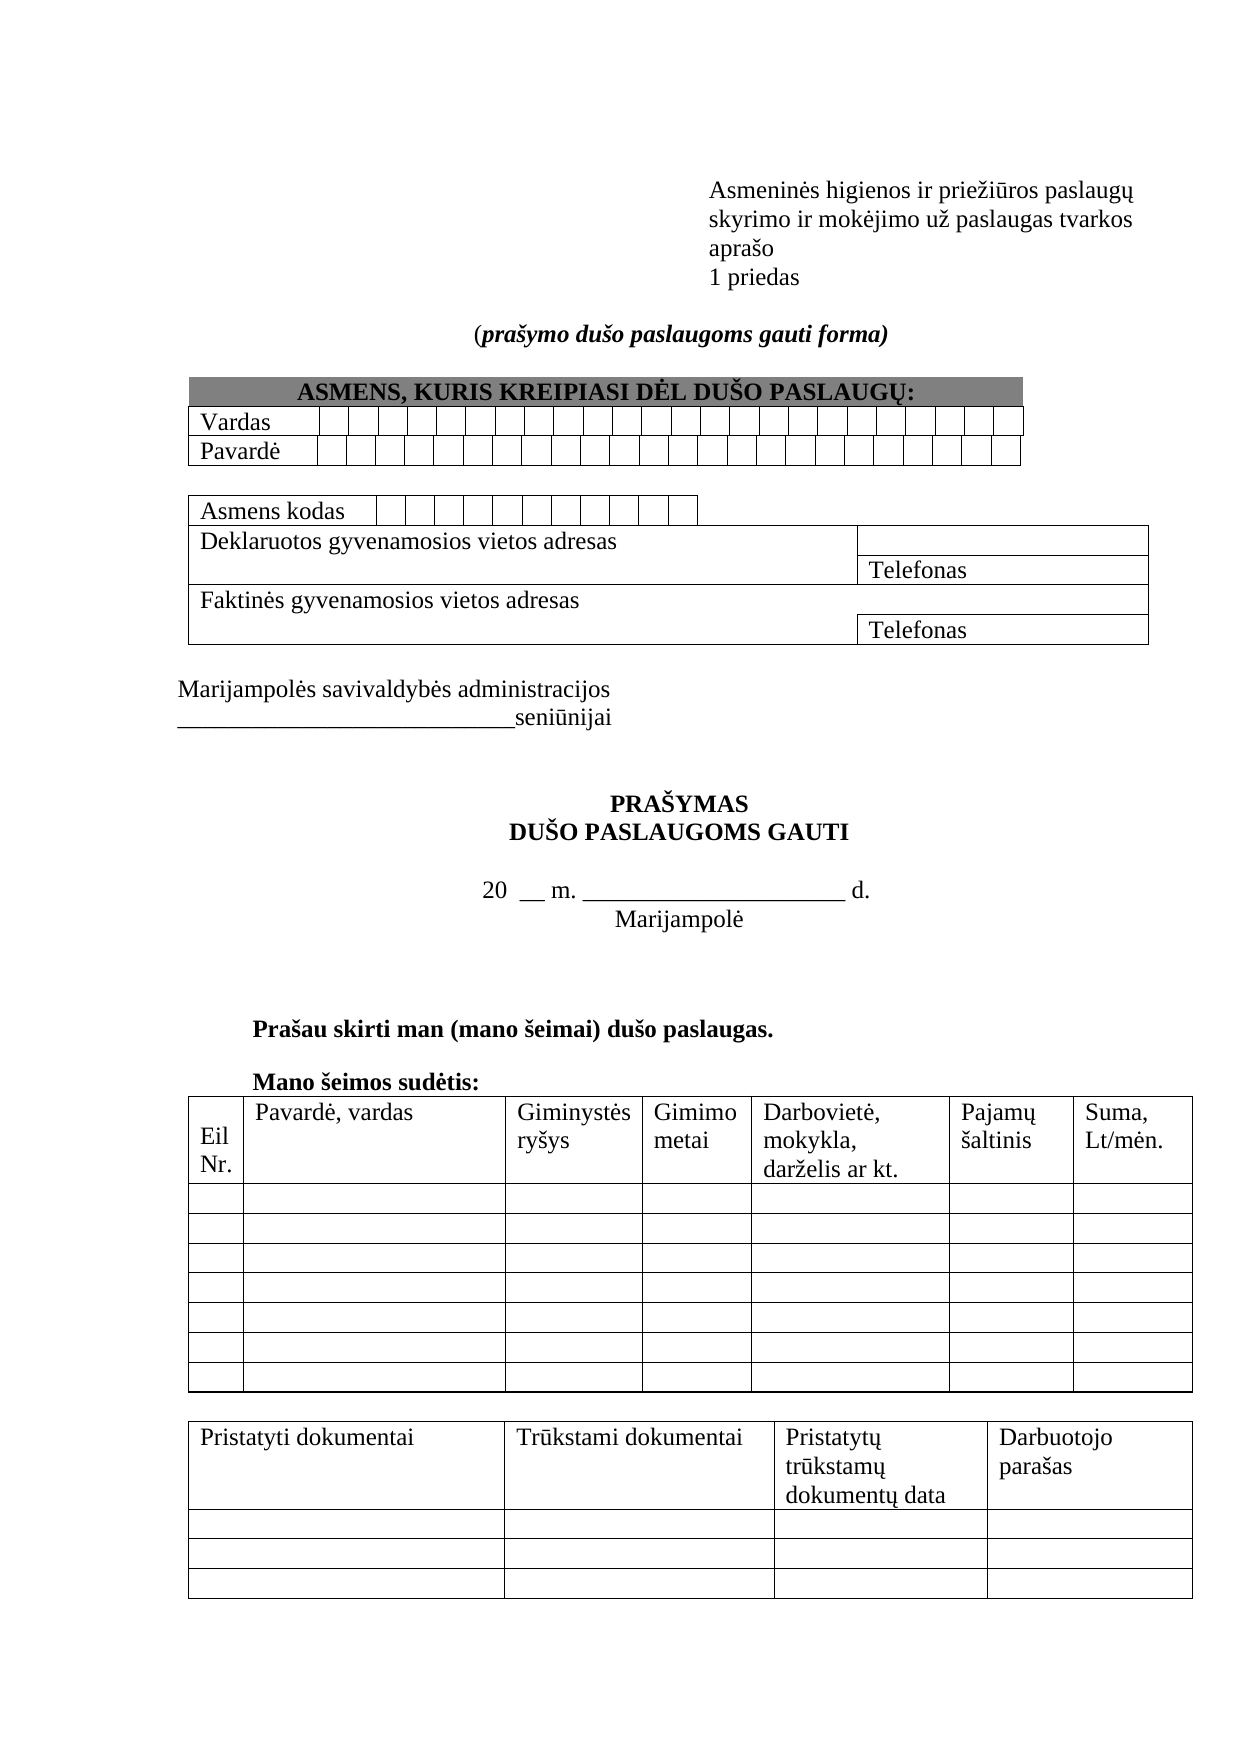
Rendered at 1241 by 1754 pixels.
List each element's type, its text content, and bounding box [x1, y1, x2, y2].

table_cell [244, 1214, 505, 1242]
table_cell [347, 436, 375, 465]
text DUŠO PASLAUGOMS GAUTI [177, 817, 1181, 846]
table_cell [669, 436, 697, 465]
table_cell [752, 1244, 949, 1272]
table_header [435, 496, 463, 525]
table_cell [818, 407, 847, 435]
table_cell [730, 407, 759, 435]
table_cell [775, 1539, 987, 1568]
table_cell [506, 1333, 642, 1362]
table_cell [496, 407, 524, 435]
table_header [552, 496, 580, 525]
table_cell [789, 407, 817, 435]
table_cell [349, 407, 378, 435]
table_cell [244, 1333, 505, 1362]
table_header Pajamų šaltinis [950, 1097, 1073, 1183]
table_cell [320, 407, 348, 435]
table_cell [848, 407, 876, 435]
table_cell Vardas [189, 407, 319, 435]
table_cell [950, 1244, 1073, 1272]
table_header [698, 495, 1192, 525]
table_cell [189, 1569, 504, 1598]
table_cell [189, 1510, 504, 1538]
table_cell [858, 526, 1148, 554]
table_cell [874, 436, 903, 465]
table_cell [1050, 406, 1192, 435]
table_cell [640, 436, 668, 465]
table_cell [988, 1510, 1192, 1538]
table_cell [1074, 1333, 1192, 1362]
table_cell [318, 436, 346, 465]
table_cell [845, 436, 873, 465]
text aprašo [709, 233, 1181, 262]
table_cell [522, 436, 551, 465]
table_cell [698, 436, 727, 465]
table_cell [437, 407, 465, 435]
table_header [464, 496, 492, 525]
table_cell [1074, 1244, 1192, 1272]
table_header Suma, Lt/mėn. [1074, 1097, 1192, 1183]
table_cell [950, 1184, 1073, 1213]
table_cell [244, 1273, 505, 1302]
table_header [669, 496, 697, 525]
table_cell [189, 1333, 243, 1362]
table_cell [581, 436, 609, 465]
table_cell [936, 407, 964, 435]
table_header Darbovietė, mokykla, darželis ar kt. [752, 1097, 949, 1183]
table_cell [775, 1569, 987, 1598]
table_cell [189, 1214, 243, 1242]
table_cell [1074, 1214, 1192, 1242]
table_cell [554, 407, 583, 435]
table_cell [466, 407, 495, 435]
table_header Asmens kodas [189, 496, 376, 525]
table_cell [992, 436, 1020, 465]
table_cell [244, 1184, 505, 1213]
table_cell [642, 407, 671, 435]
text ___________________________seniūnijai [177, 702, 1184, 731]
table_cell [189, 1363, 243, 1391]
table_header [581, 496, 609, 525]
table_cell [1074, 1363, 1192, 1391]
table_cell [1024, 406, 1050, 435]
table_cell Telefonas [858, 615, 1148, 644]
text (prašymo dušo paslaugoms gauti forma) [177, 319, 1181, 348]
table_cell [379, 407, 407, 435]
table_cell [1021, 435, 1050, 465]
table_cell [189, 555, 857, 584]
table_cell [525, 407, 553, 435]
table_cell [506, 1214, 642, 1242]
table_cell [757, 436, 785, 465]
table_cell [643, 1214, 751, 1242]
table_header [610, 496, 638, 525]
table_cell [752, 1333, 949, 1362]
table_header [406, 496, 434, 525]
table_cell [775, 1510, 987, 1538]
table_cell [1074, 1184, 1192, 1213]
table_cell [376, 436, 404, 465]
table_cell [1074, 1303, 1192, 1332]
table_header [523, 496, 551, 525]
table_cell [408, 407, 436, 435]
text Marijampolės savivaldybės administracijos [177, 674, 1184, 702]
table_cell [728, 436, 756, 465]
table_cell [506, 1244, 642, 1272]
table_cell [643, 1363, 751, 1391]
text PRAŠYMAS [177, 789, 1181, 817]
table_cell [1149, 555, 1192, 584]
table_cell [505, 1569, 774, 1598]
table_cell [643, 1303, 751, 1332]
table_cell Deklaruotos gyvenamosios vietos adresas [189, 526, 857, 554]
table_cell [1050, 435, 1192, 465]
table_cell [760, 407, 788, 435]
table_cell [506, 1363, 642, 1391]
table_cell [1149, 525, 1192, 554]
table_cell [189, 614, 857, 644]
table_cell [505, 1539, 774, 1568]
table_cell [643, 1244, 751, 1272]
table_cell [434, 436, 463, 465]
table_cell [189, 1273, 243, 1302]
table_cell [189, 1244, 243, 1272]
table_cell [643, 1333, 751, 1362]
table_cell [906, 407, 935, 435]
table_cell [643, 1273, 751, 1302]
table_cell Telefonas [858, 556, 1148, 584]
table_cell [962, 436, 991, 465]
table_cell [701, 407, 729, 435]
table_cell [950, 1303, 1073, 1332]
table_cell [752, 1363, 949, 1391]
table_cell [994, 407, 1023, 435]
table_cell [1074, 1273, 1192, 1302]
table_header Pavardė, vardas [244, 1097, 505, 1183]
table_header [377, 496, 405, 525]
table_cell [752, 1273, 949, 1302]
table_cell [189, 1303, 243, 1332]
table_header ASMENS, KURIS KREIPIASI DĖL DUŠO PASLAUGŲ: [189, 377, 1023, 406]
table_cell [189, 1184, 243, 1213]
text Prašau skirti man (mano šeimai) dušo paslaugas. [177, 1014, 1184, 1043]
table_header [1050, 377, 1192, 406]
text skyrimo ir mokėjimo už paslaugas tvarkos [709, 204, 1181, 233]
table_cell [816, 436, 844, 465]
text Mano šeimos sudėtis: [177, 1067, 1181, 1096]
table_cell [988, 1539, 1192, 1568]
table_header Giminystės ryšys [506, 1097, 642, 1183]
table_cell Faktinės gyvenamosios vietos adresas [189, 585, 1148, 614]
table_cell [1149, 614, 1192, 644]
table_cell [904, 436, 932, 465]
table_cell [493, 436, 521, 465]
table_cell [244, 1303, 505, 1332]
table_cell [965, 407, 993, 435]
table_cell [988, 1569, 1192, 1598]
table_cell [643, 1184, 751, 1213]
table_cell [950, 1333, 1073, 1362]
text 20 __ m. _____________________ d. [177, 875, 1181, 904]
table_cell [610, 436, 639, 465]
table_header [639, 496, 668, 525]
table_cell [552, 436, 580, 465]
table_cell [506, 1303, 642, 1332]
table_cell [950, 1273, 1073, 1302]
table_cell [786, 436, 815, 465]
table_cell [877, 407, 905, 435]
table_cell [950, 1214, 1073, 1242]
table_cell [933, 436, 961, 465]
table_cell [506, 1184, 642, 1213]
table_cell [752, 1303, 949, 1332]
table_header Pristatytų trūkstamų dokumentų data [775, 1422, 987, 1508]
table_cell [405, 436, 433, 465]
table_cell [752, 1184, 949, 1213]
text Marijampolė [177, 904, 1181, 932]
table_cell [506, 1273, 642, 1302]
table_header Darbuotojo parašas [988, 1422, 1192, 1508]
table_cell [244, 1363, 505, 1391]
table_header [493, 496, 522, 525]
table_cell [244, 1244, 505, 1272]
table_cell [505, 1510, 774, 1538]
table_cell [950, 1363, 1073, 1391]
table_cell [1149, 584, 1192, 614]
table_cell [584, 407, 612, 435]
table_header Trūkstami dokumentai [505, 1422, 774, 1508]
text 1 priedas [709, 262, 1181, 291]
table_header Eil Nr. [189, 1097, 243, 1183]
table_header Gimimo metai [643, 1097, 751, 1183]
table_cell Pavardė [189, 436, 317, 465]
table_header Pristatyti dokumentai [189, 1422, 504, 1508]
table_cell [189, 1539, 504, 1568]
table_header [1023, 377, 1050, 406]
table_cell [672, 407, 700, 435]
table_cell [464, 436, 492, 465]
table_cell [752, 1214, 949, 1242]
table_cell [613, 407, 641, 435]
text Asmeninės higienos ir priežiūros paslaugų [709, 176, 1181, 204]
